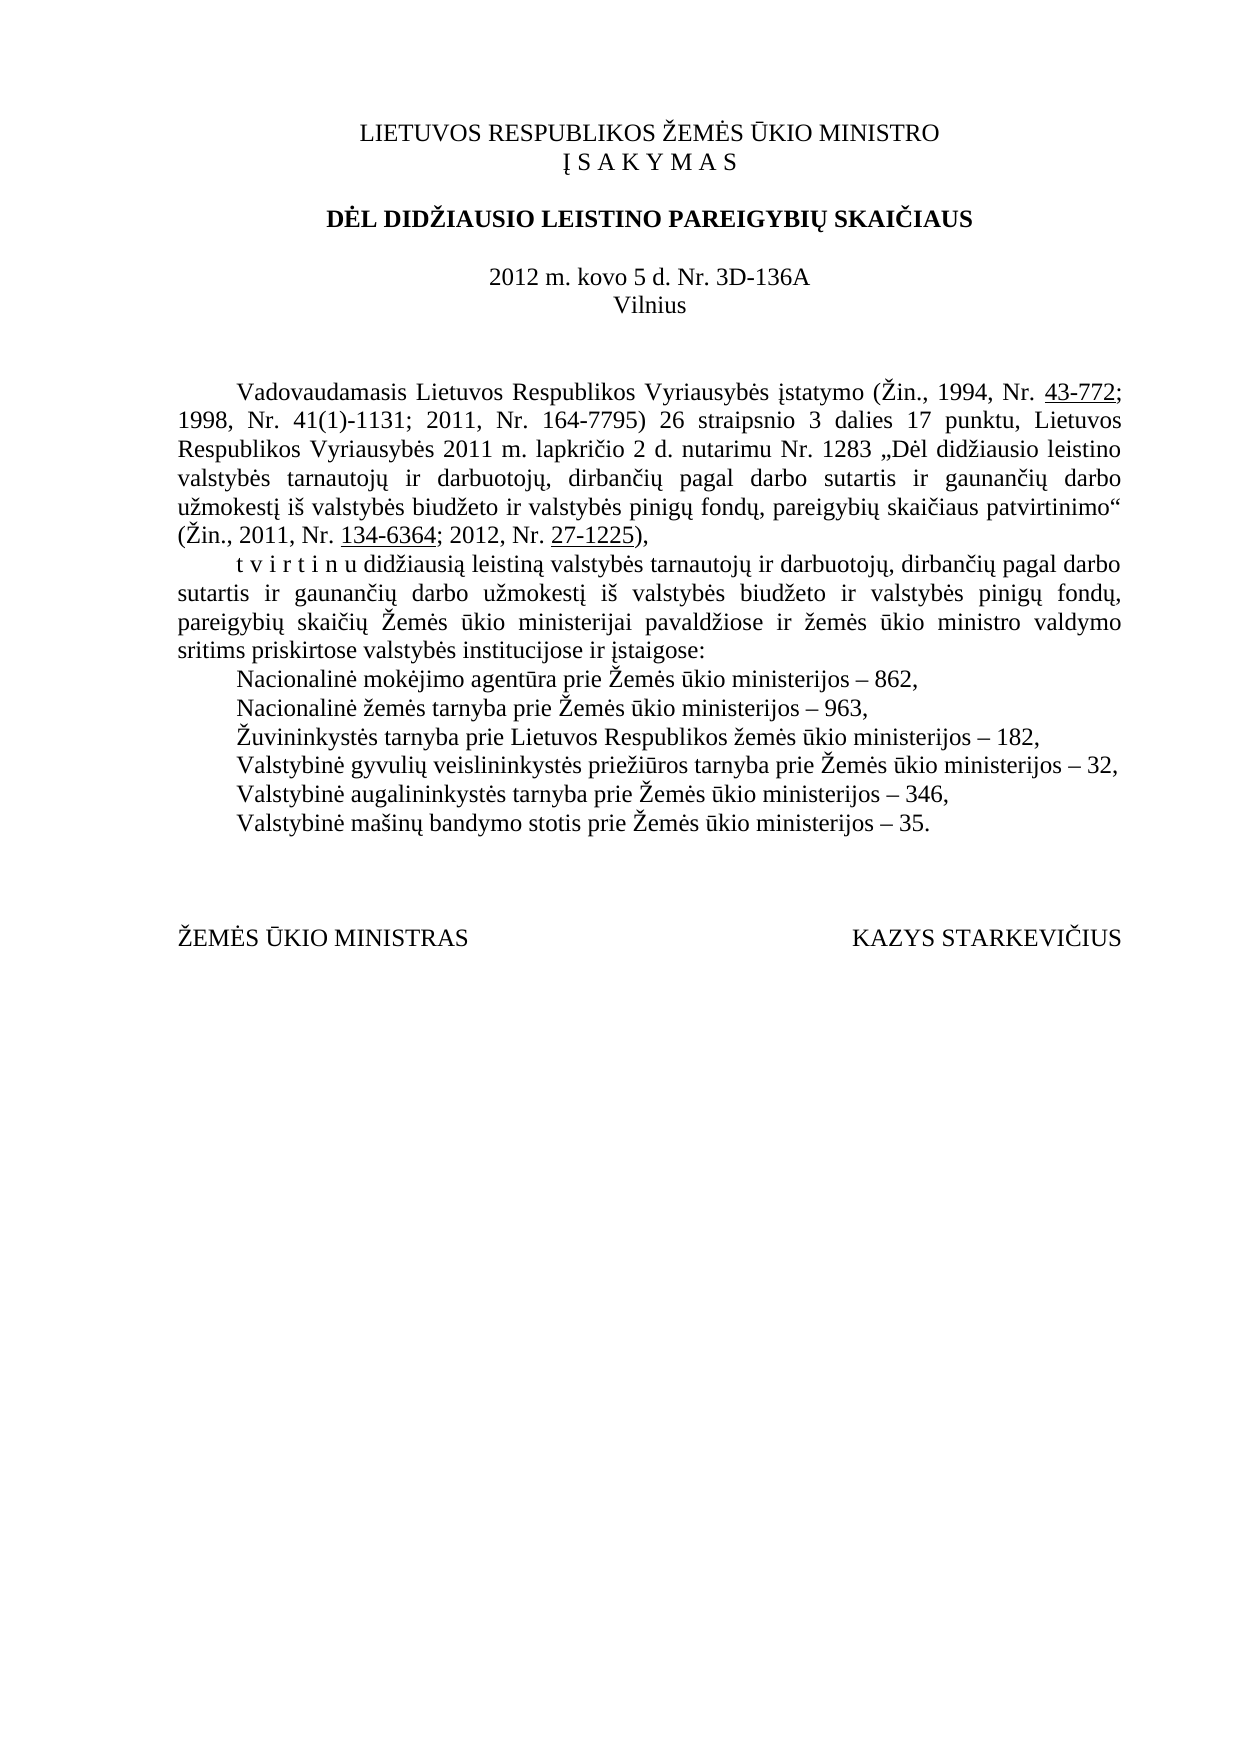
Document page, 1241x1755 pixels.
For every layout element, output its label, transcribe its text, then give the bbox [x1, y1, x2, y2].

text t v i r t i n u didžiausią leistiną valstybės tarnautojų ir darbuotojų, dirbančių pagal darbo sutartis ir gaunančių darbo užmokestį iš valstybės biudžeto ir valstybės pinigų fondų, pareigybių skaičių Žemės ūkio ministerijai pavaldžiose ir žemės ūkio ministro valdymo sritims priskirtose valstybės institucijose ir įstaigose: [177, 549, 1122, 664]
text Nacionalinė mokėjimo agentūra prie Žemės ūkio ministerijos – 862, [177, 664, 1122, 693]
text LIETUVOS RESPUBLIKOS ŽEMĖS ŪKIO MINISTRO [177, 118, 1122, 147]
text DĖL DIDŽIAUSIO LEISTINO PAREIGYBIŲ SKAIČIAUS [177, 204, 1122, 233]
text Žuvininkystės tarnyba prie Lietuvos Respublikos žemės ūkio ministerijos – 182, [177, 722, 1122, 751]
text Valstybinė augalininkystės tarnyba prie Žemės ūkio ministerijos – 346, [177, 779, 1122, 808]
text Žemės ūkio ministras Kazys Starkevičius [177, 923, 1122, 952]
text Valstybinė gyvulių veislininkystės priežiūros tarnyba prie Žemės ūkio ministerijos – 32, [177, 751, 1122, 779]
text Vadovaudamasis Lietuvos Respublikos Vyriausybės įstatymo (Žin., 1994, Nr. 43-772; 1998, Nr. 41(1)-1131; 2011, Nr. 164-7795) 26 straipsnio 3 dalies 17 punktu, Lietuvos Respublikos Vyriausybės 2011 m. lapkričio 2 d. nutarimu Nr. 1283 „Dėl didžiausio leistino valstybės tarnautojų ir darbuotojų, dirbančių pagal darbo sutartis ir gaunančių darbo užmokestį iš valstybės biudžeto ir valstybės pinigų fondų, pareigybių skaičiaus patvirtinimo“ (Žin., 2011, Nr. 134-6364; 2012, Nr. 27-1225), [177, 377, 1122, 549]
text Vilnius [177, 291, 1122, 319]
text Nacionalinė žemės tarnyba prie Žemės ūkio ministerijos – 963, [177, 693, 1122, 722]
text Valstybinė mašinų bandymo stotis prie Žemės ūkio ministerijos – 35. [177, 808, 1122, 837]
text 2012 m. kovo 5 d. Nr. 3D-136A [177, 262, 1122, 291]
text Į S A K Y M A S [177, 147, 1122, 176]
